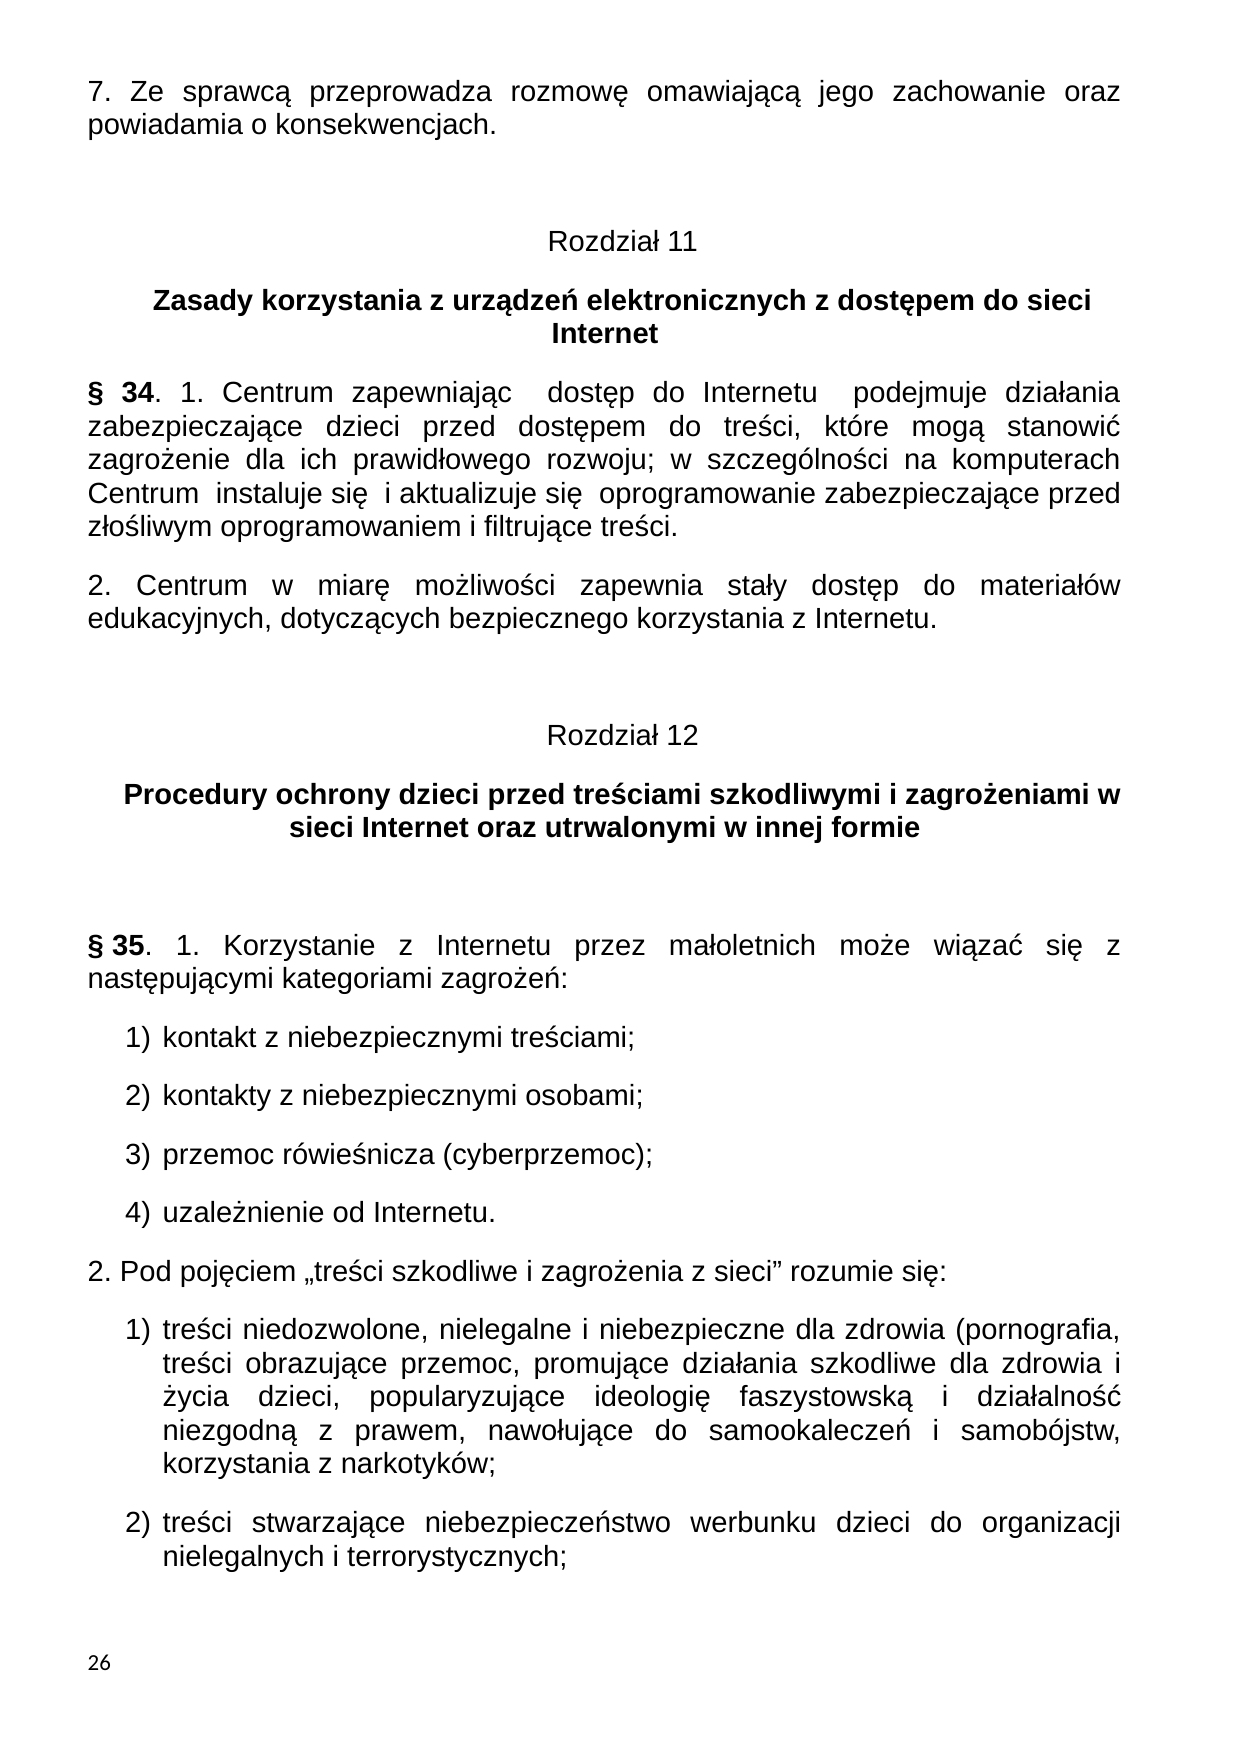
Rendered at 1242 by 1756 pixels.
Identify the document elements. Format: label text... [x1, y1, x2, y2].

text § 34. 1. Centrum zapewniając dostęp do Internetu podejmuje działania zabezpieczające dzieci przed dostępem do treści, które mogą stanowić zagrożenie dla ich prawidłowego rozwoju; w szczególności na komputerach Centrum instaluje się i aktualizuje się oprogramowanie zabezpieczające przed złośliwym oprogramowaniem i filtrujące treści. [87, 375, 1122, 543]
list kontakt z niebezpiecznymi treściami; [125, 1019, 1122, 1053]
text Zasady korzystania z urządzeń elektronicznych z dostępem do sieci Internet [87, 283, 1122, 350]
text Rozdział 11 [87, 224, 1122, 258]
text 7. Ze sprawcą przeprowadza rozmowę omawiającą jego zachowanie oraz powiadamia o konsekwencjach. [87, 74, 1122, 141]
text § 35. 1. Korzystanie z Internetu przez małoletnich może wiązać się z następującymi kategoriami zagrożeń: [87, 927, 1122, 994]
text 2. Pod pojęciem „treści szkodliwe i zagrożenia z sieci” rozumie się: [87, 1254, 1122, 1287]
text Rozdział 12 [87, 718, 1122, 752]
list treści stwarzające niebezpieczeństwo werbunku dzieci do organizacji nielegalnych i terrorystycznych; [125, 1505, 1122, 1572]
list kontakty z niebezpiecznymi osobami; [125, 1078, 1122, 1112]
text Procedury ochrony dzieci przed treściami szkodliwymi i zagrożeniami w sieci Internet oraz utrwalonymi w innej formie [87, 777, 1122, 844]
list treści niedozwolone, nielegalne i niebezpieczne dla zdrowia (pornografia, treści obrazujące przemoc, promujące działania szkodliwe dla zdrowia i życia dzieci, popularyzujące ideologię faszystowską i działalność niezgodną z prawem, nawołujące do samookaleczeń i samobójstw, korzystania z narkotyków; [125, 1312, 1122, 1480]
list uzależnienie od Internetu. [125, 1195, 1122, 1229]
list przemoc rówieśnicza (cyberprzemoc); [125, 1137, 1122, 1170]
text 2. Centrum w miarę możliwości zapewnia stały dostęp do materiałów edukacyjnych, dotyczących bezpiecznego korzystania z Internetu. [87, 568, 1122, 635]
